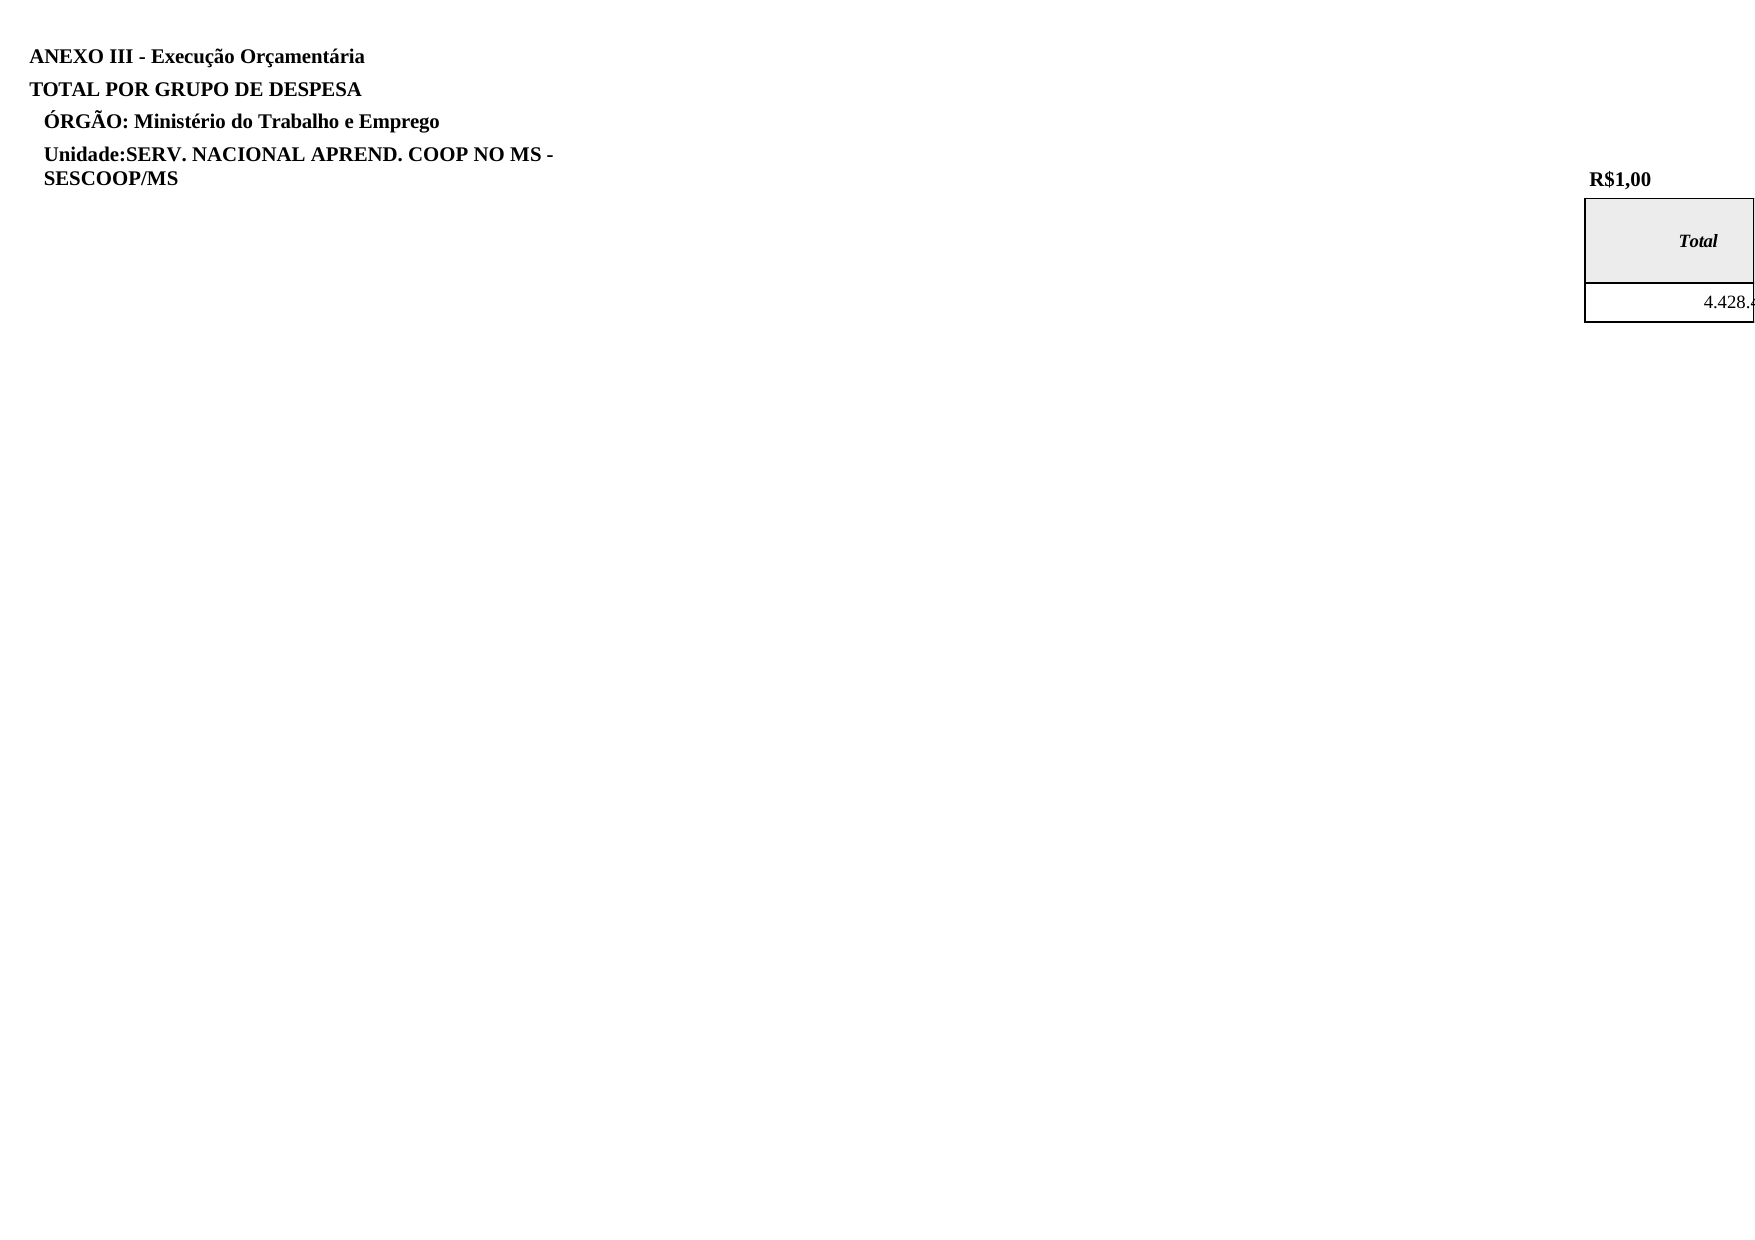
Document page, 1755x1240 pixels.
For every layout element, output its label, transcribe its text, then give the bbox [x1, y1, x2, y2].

text ANEXO III - Execução Orçamentária TOTAL POR GRUPO DE DESPESA [29, 44, 381, 101]
text ÓRGÃO: Ministério do Trabalho e Emprego [44, 109, 684, 133]
table_header Total [1586, 199, 1753, 282]
text Unidade:SERV. NACIONAL APREND. COOP NO MS - SESCOOP/MS [44, 142, 684, 190]
table_cell 4.428.490,44 [1586, 284, 1753, 321]
text R$1,00 [1589, 167, 1662, 191]
